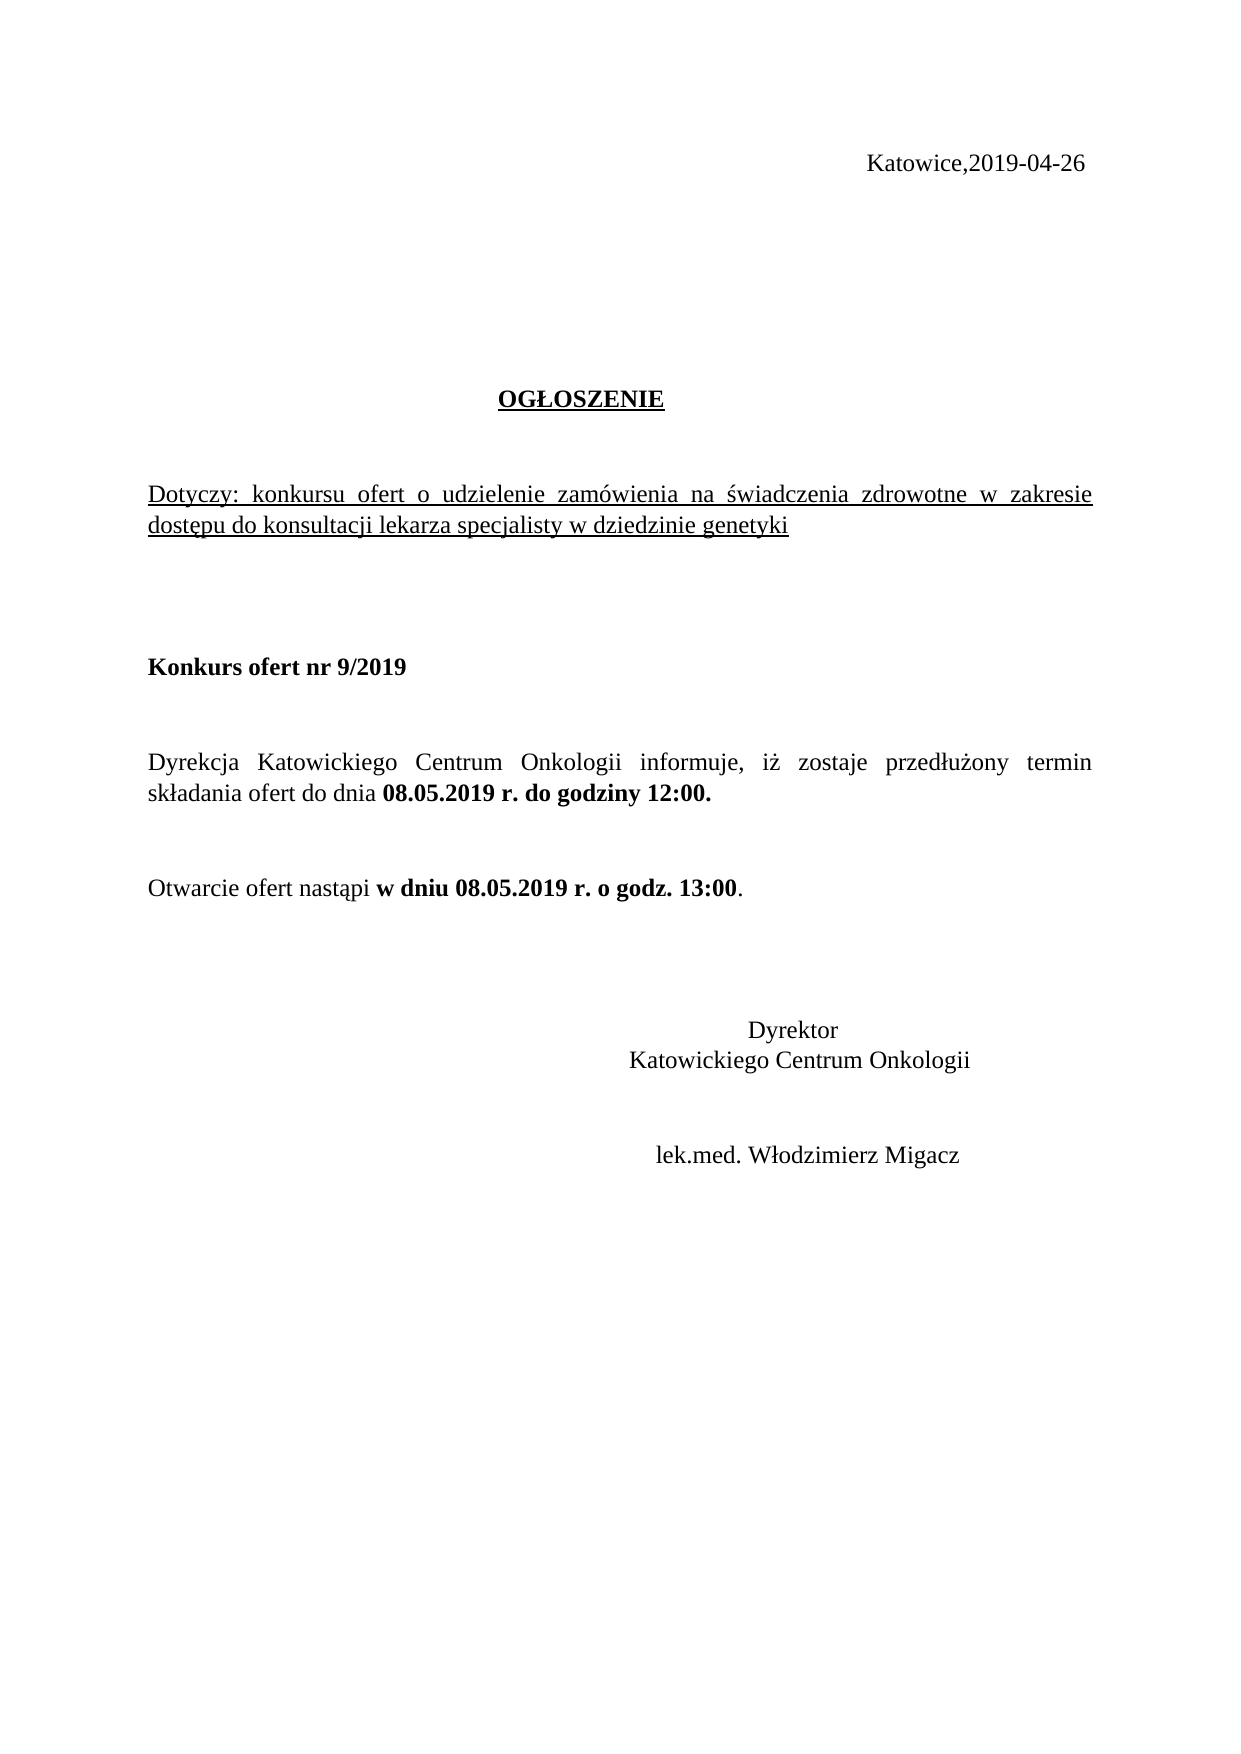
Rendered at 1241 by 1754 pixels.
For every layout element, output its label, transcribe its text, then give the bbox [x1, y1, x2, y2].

text Otwarcie ofert nastąpi w dniu 08.05.2019 r. o godz. 13:00. [148, 873, 1093, 901]
text Dyrektor [148, 1015, 1093, 1043]
text dostępu do konsultacji lekarza specjalisty w dziedzinie genetyki [148, 506, 1093, 539]
text Dyrekcja Katowickiego Centrum Onkologii informuje, iż zostaje przedłużony termin składania ofert do dnia 08.05.2019 r. do godziny 12:00. [148, 747, 1093, 807]
text Katowice,2019-04-26 [148, 148, 1093, 176]
text lek.med. Włodzimierz Migacz [148, 1140, 1093, 1169]
text Dotyczy: konkursu ofert o udzielenie zamówienia na świadczenia zdrowotne w zakresie [148, 479, 1093, 504]
text Konkurs ofert nr 9/2019 [148, 652, 1093, 681]
text Katowickiego Centrum Onkologii [148, 1046, 1093, 1074]
text OGŁOSZENIE [148, 384, 1093, 413]
